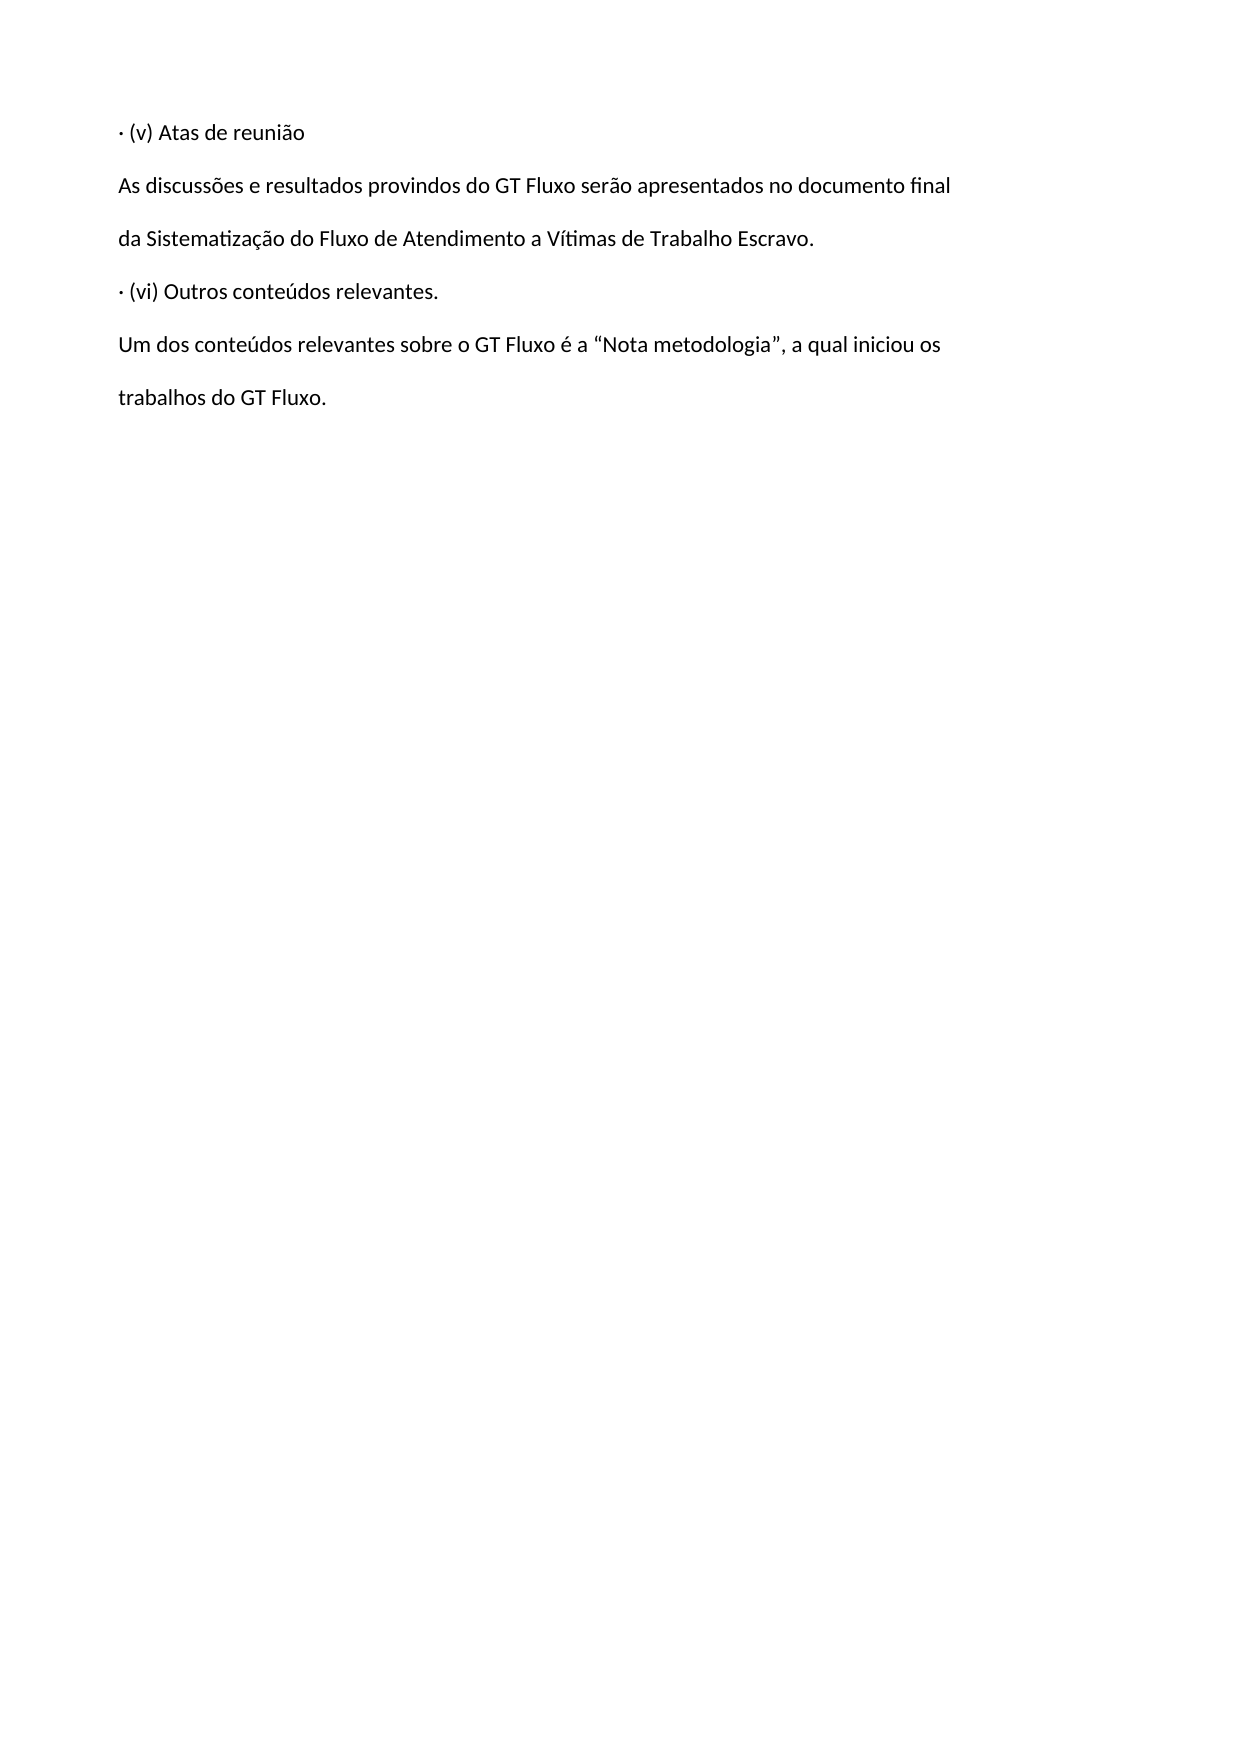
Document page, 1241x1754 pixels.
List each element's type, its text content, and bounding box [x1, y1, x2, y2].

text trabalhos do GT Fluxo. [118, 383, 1122, 411]
text · (vi) Outros conteúdos relevantes. [118, 277, 1122, 305]
text Um dos conteúdos relevantes sobre o GT Fluxo é a “Nota metodologia”, a qual iniciou os [118, 330, 1122, 358]
text da Sistematização do Fluxo de Atendimento a Vítimas de Trabalho Escravo. [118, 224, 1122, 252]
text · (v) Atas de reunião [118, 118, 1122, 146]
text As discussões e resultados provindos do GT Fluxo serão apresentados no documento final [118, 171, 1122, 199]
